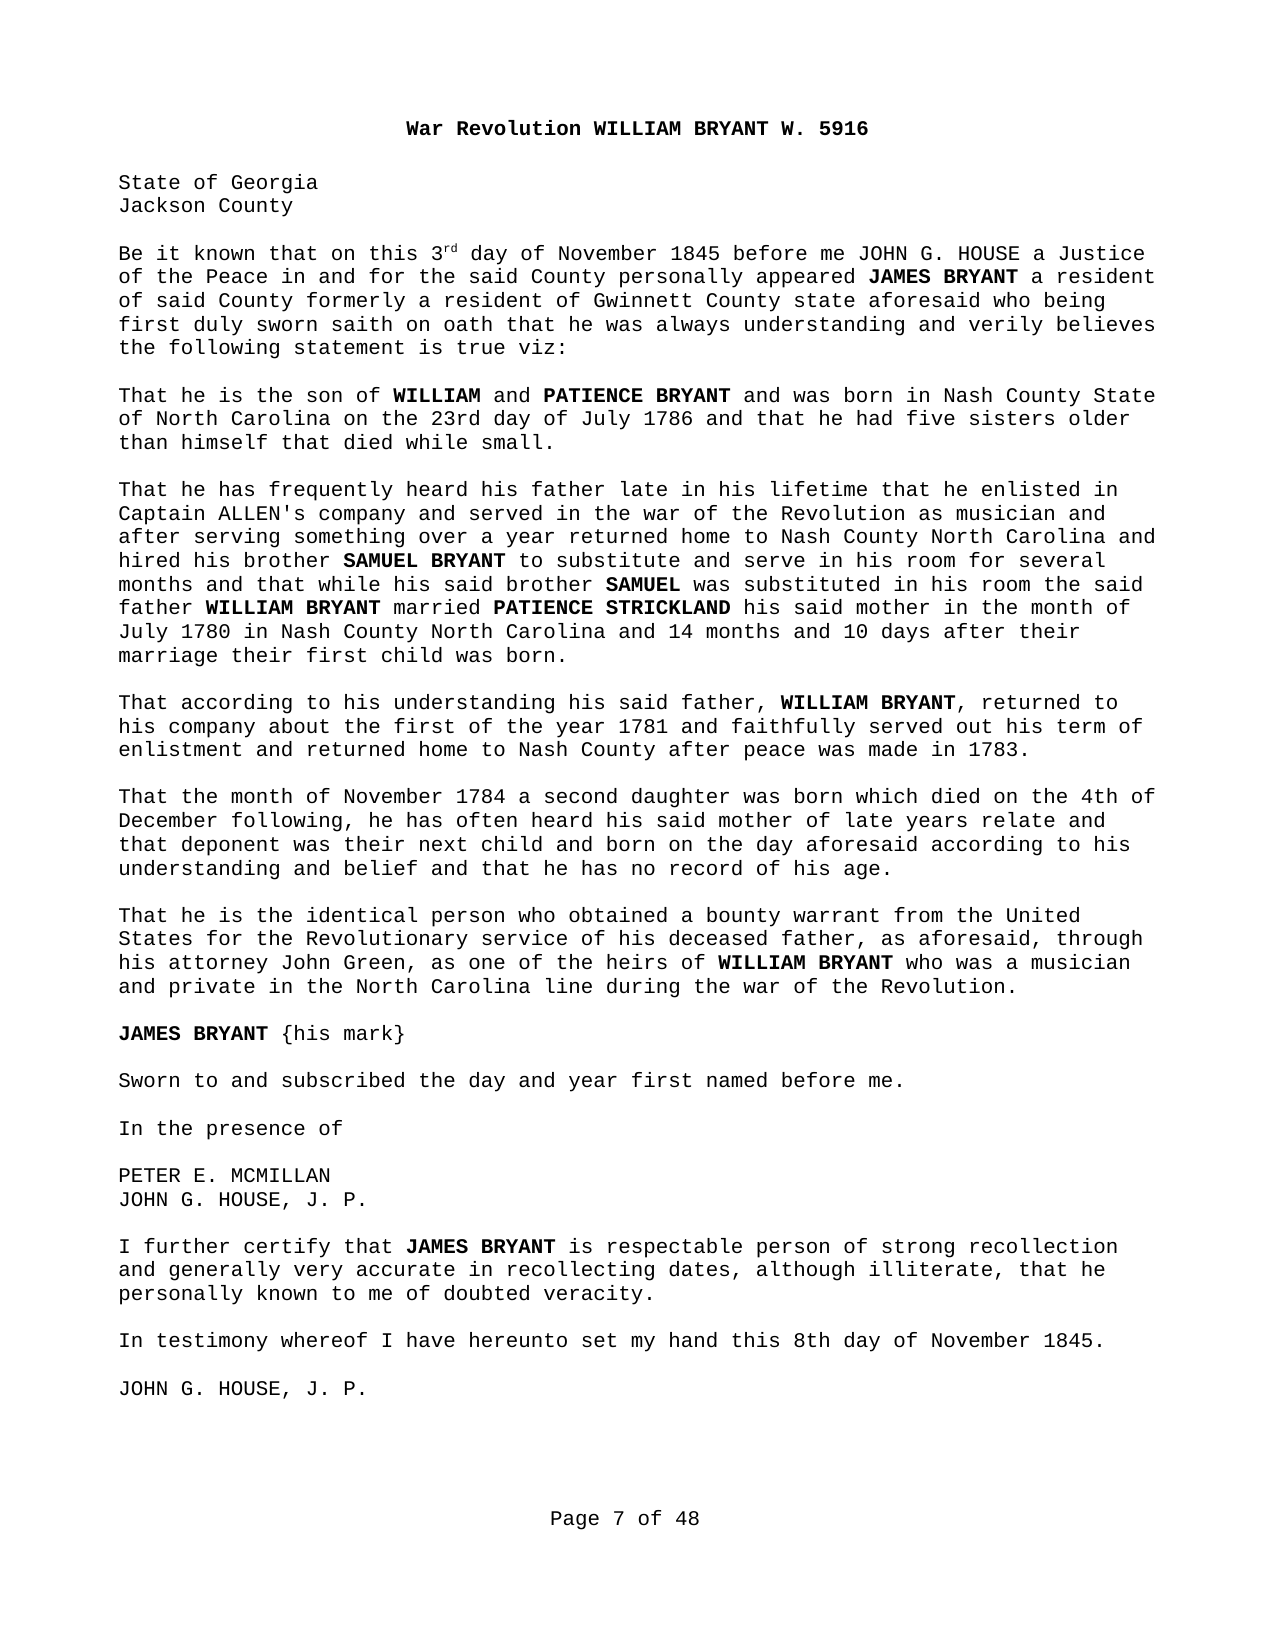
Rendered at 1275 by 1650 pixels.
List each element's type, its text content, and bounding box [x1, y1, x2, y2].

text That he is the identical person who obtained a bounty warrant from the United States for the Revolutionary service of his deceased father, as aforesaid, through his attorney John Green, as one of the heirs of WILLIAM BRYANT who was a musician and private in the North Carolina line during the war of the Revolution. [118, 905, 1157, 999]
text In testimony whereof I have hereunto set my hand this 8th day of November 1845. [118, 1330, 1157, 1354]
text Sworn to and subscribed the day and year first named before me. [118, 1070, 1157, 1094]
text Jackson County [118, 195, 1157, 219]
text JOHN G. HOUSE, J. P. [118, 1378, 1157, 1401]
text JAMES BRYANT {his mark} [118, 1023, 1157, 1047]
text PETER E. MCMILLAN [118, 1165, 1157, 1188]
text I further certify that JAMES BRYANT is respectable person of strong recollection and generally very accurate in recollecting dates, although illiterate, that he personally known to me of doubted veracity. [118, 1236, 1157, 1307]
text That the month of November 1784 a second daughter was born which died on the 4th of December following, he has often heard his said mother of late years relate and that deponent was their next child and born on the day aforesaid according to his understanding and belief and that he has no record of his age. [118, 787, 1157, 881]
text JOHN G. HOUSE, J. P. [118, 1188, 1157, 1212]
text In the presence of [118, 1118, 1157, 1141]
text That according to his understanding his said father, WILLIAM BRYANT, returned to his company about the first of the year 1781 and faithfully served out his term of enlistment and returned home to Nash County after peace was made in 1783. [118, 692, 1157, 763]
text Be it known that on this 3rd day of November 1845 before me JOHN G. HOUSE a Justice of the Peace in and for the said County personally appeared JAMES BRYANT a resident of said County formerly a resident of Gwinnett County state aforesaid who being first duly sworn saith on oath that he was always understanding and verily believes the following statement is true viz: [118, 243, 1157, 361]
text That he has frequently heard his father late in his lifetime that he enlisted in Captain ALLEN's company and served in the war of the Revolution as musician and after serving something over a year returned home to Nash County North Carolina and hired his brother SAMUEL BRYANT to substitute and serve in his room for several months and that while his said brother SAMUEL was substituted in his room the said father WILLIAM BRYANT married PATIENCE STRICKLAND his said mother in the month of July 1780 in Nash County North Carolina and 14 months and 10 days after their marriage their first child was born. [118, 479, 1157, 668]
text That he is the son of WILLIAM and PATIENCE BRYANT and was born in Nash County State of North Carolina on the 23rd day of July 1786 and that he had five sisters older than himself that died while small. [118, 384, 1157, 456]
text State of Georgia [118, 172, 1157, 195]
